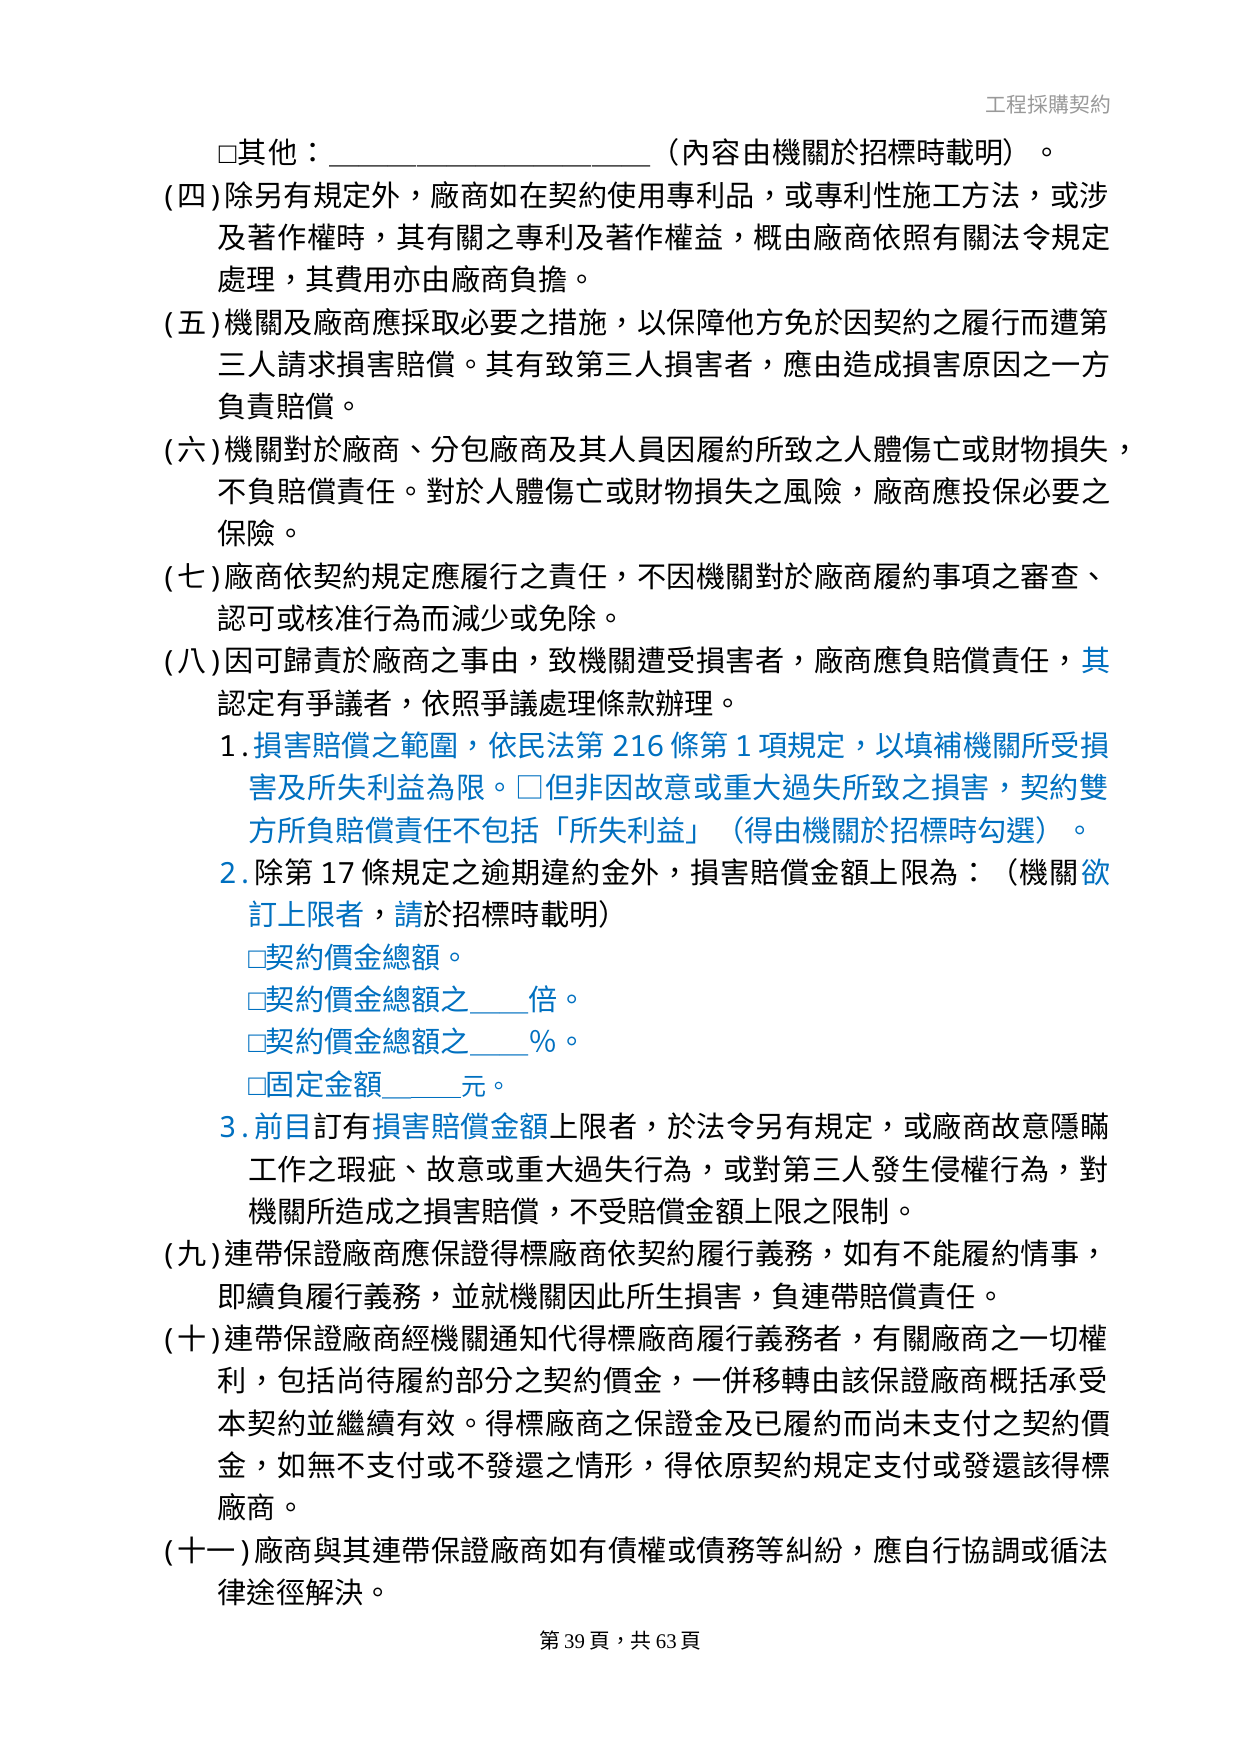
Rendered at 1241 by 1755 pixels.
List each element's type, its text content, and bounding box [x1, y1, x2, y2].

text (九)連帶保證廠商應保證得標廠商依契約履行義務，如有不能履約情事，即續負履行義務，並就機關因此所生損害，負連帶賠償責任。 [159, 1231, 1110, 1316]
text □契約價金總額之＿＿％。 [248, 1019, 1110, 1061]
text 2.除第17條規定之逾期違約金外，損害賠償金額上限為：（機關欲訂上限者，請於招標時載明） [218, 849, 1110, 934]
text (十)連帶保證廠商經機關通知代得標廠商履行義務者，有關廠商之一切權利，包括尚待履約部分之契約價金，一併移轉由該保證廠商概括承受，本契約並繼續有效。得標廠商之保證金及已履約而尚未支付之契約價金，如無不支付或不發還之情形，得依原契約規定支付或發還該得標廠商。 [159, 1316, 1110, 1527]
text 3.前目訂有損害賠償金額上限者，於法令另有規定，或廠商故意隱瞞工作之瑕疵、故意或重大過失行為，或對第三人發生侵權行為，對機關所造成之損害賠償，不受賠償金額上限之限制。 [218, 1104, 1110, 1231]
text □契約價金總額。 [248, 934, 1110, 977]
text (七)廠商依契約規定應履行之責任，不因機關對於廠商履約事項之審查、認可或核准行為而減少或免除。 [159, 553, 1110, 638]
text □其他：＿＿＿＿＿＿＿＿＿＿＿（內容由機關於招標時載明）。 [218, 130, 1110, 172]
text (十一)廠商與其連帶保證廠商如有債權或債務等糾紛，應自行協調或循法律途徑解決。 [159, 1527, 1110, 1612]
text □固定金額＿＿＿元。 [248, 1061, 1110, 1104]
text 1.損害賠償之範圍，依民法第216條第1項規定，以填補機關所受損害及所失利益為限。□但非因故意或重大過失所致之損害，契約雙方所負賠償責任不包括「所失利益」（得由機關於招標時勾選）。 [218, 723, 1110, 849]
text (八)因可歸責於廠商之事由，致機關遭受損害者，廠商應負賠償責任，其認定有爭議者，依照爭議處理條款辦理。 [159, 638, 1110, 723]
text (四)除另有規定外，廠商如在契約使用專利品，或專利性施工方法，或涉及著作權時，其有關之專利及著作權益，概由廠商依照有關法令規定處理，其費用亦由廠商負擔。 [159, 172, 1110, 299]
text (六)機關對於廠商、分包廠商及其人員因履約所致之人體傷亡或財物損失，不負賠償責任。對於人體傷亡或財物損失之風險，廠商應投保必要之保險。 [159, 426, 1110, 553]
text (五)機關及廠商應採取必要之措施，以保障他方免於因契約之履行而遭第三人請求損害賠償。其有致第三人損害者，應由造成損害原因之一方負責賠償。 [159, 299, 1110, 426]
text □契約價金總額之＿＿倍。 [248, 977, 1110, 1019]
